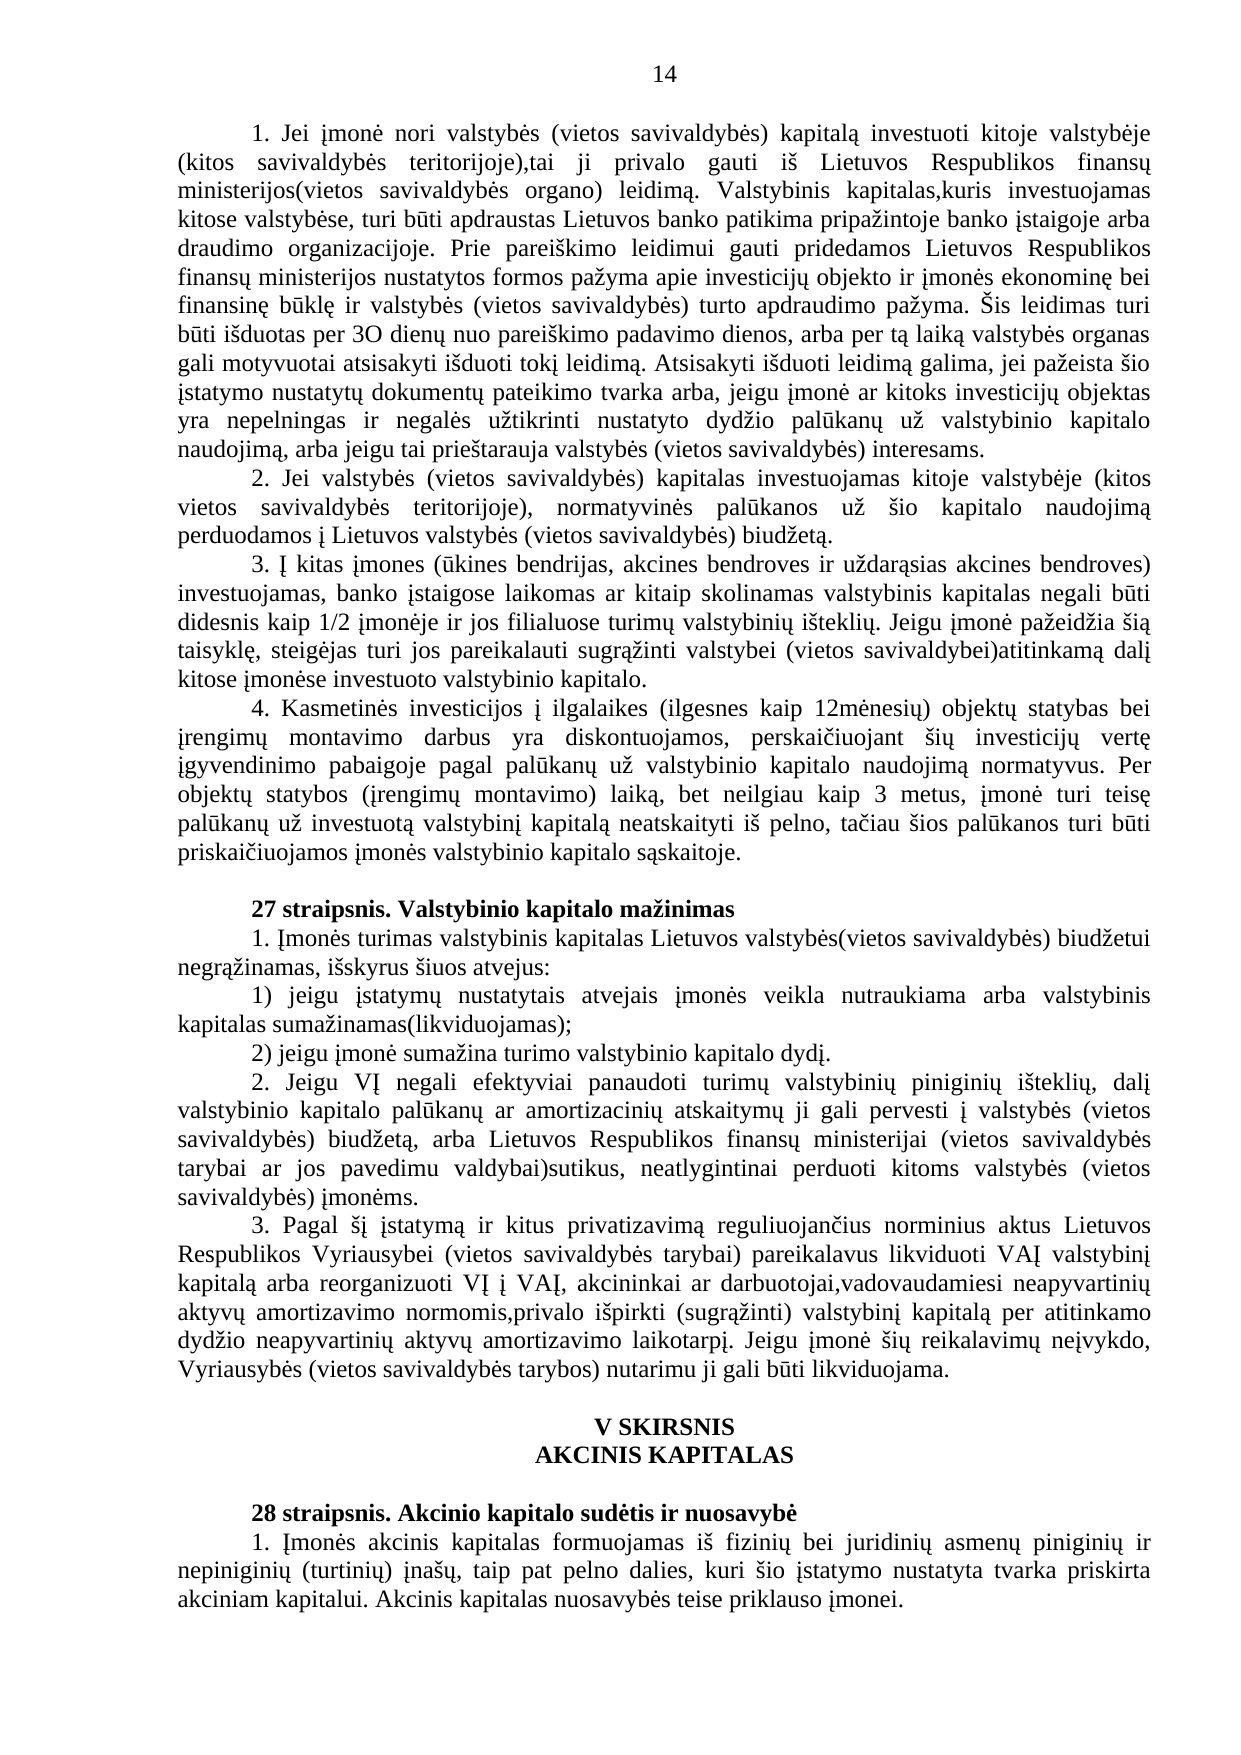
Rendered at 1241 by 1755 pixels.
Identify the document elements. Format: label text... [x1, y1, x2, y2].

text 4. Kasmetinės investicijos į ilgalaikes (ilgesnes kaip 12mėnesių) objektų statybas bei įrengimų montavimo darbus yra diskontuojamos, perskaičiuojant šių investicijų vertę įgyvendinimo pabaigoje pagal palūkanų už valstybinio kapitalo naudojimą normatyvus. Per objektų statybos (įrengimų montavimo) laiką, bet neilgiau kaip 3 metus, įmonė turi teisę palūkanų už investuotą valstybinį kapitalą neatskaityti iš pelno, tačiau šios palūkanos turi būti priskaičiuojamos įmonės valstybinio kapitalo sąskaitoje. [177, 693, 1152, 866]
text 2. Jei valstybės (vietos savivaldybės) kapitalas investuojamas kitoje valstybėje (kitos vietos savivaldybės teritorijoje), normatyvinės palūkanos už šio kapitalo naudojimą perduodamos į Lietuvos valstybės (vietos savivaldybės) biudžetą. [177, 463, 1152, 549]
text 1. Įmonės turimas valstybinis kapitalas Lietuvos valstybės(vietos savivaldybės) biudžetui negrąžinamas, išskyrus šiuos atvejus: [177, 923, 1152, 981]
text AKCINIS KAPITALAS [177, 1441, 1152, 1469]
text 1. Jei įmonė nori valstybės (vietos savivaldybės) kapitalą investuoti kitoje valstybėje (kitos savivaldybės teritorijoje),tai ji privalo gauti iš Lietuvos Respublikos finansų ministerijos(vietos savivaldybės organo) leidimą. Valstybinis kapitalas,kuris investuojamas kitose valstybėse, turi būti apdraustas Lietuvos banko patikima pripažintoje banko įstaigoje arba draudimo organizacijoje. Prie pareiškimo leidimui gauti pridedamos Lietuvos Respublikos finansų ministerijos nustatytos formos pažyma apie investicijų objekto ir įmonės ekonominę bei finansinę būklę ir valstybės (vietos savivaldybės) turto apdraudimo pažyma. Šis leidimas turi būti išduotas per 3O dienų nuo pareiškimo padavimo dienos, arba per tą laiką valstybės organas gali motyvuotai atsisakyti išduoti tokį leidimą. Atsisakyti išduoti leidimą galima, jei pažeista šio įstatymo nustatytų dokumentų pateikimo tvarka arba, jeigu įmonė ar kitoks investicijų objektas yra nepelningas ir negalės užtikrinti nustatyto dydžio palūkanų už valstybinio kapitalo naudojimą, arba jeigu tai prieštarauja valstybės (vietos savivaldybės) interesams. [177, 118, 1152, 463]
text 1) jeigu įstatymų nustatytais atvejais įmonės veikla nutraukiama arba valstybinis kapitalas sumažinamas(likviduojamas); [177, 981, 1152, 1038]
text V skirsnis [177, 1412, 1152, 1441]
text 28 straipsnis. Akcinio kapitalo sudėtis ir nuosavybė [177, 1498, 1152, 1527]
text 1. Įmonės akcinis kapitalas formuojamas iš fizinių bei juridinių asmenų piniginių ir nepiniginių (turtinių) įnašų, taip pat pelno dalies, kuri šio įstatymo nustatyta tvarka priskirta akciniam kapitalui. Akcinis kapitalas nuosavybės teise priklauso įmonei. [177, 1527, 1152, 1613]
text 3. Į kitas įmones (ūkines bendrijas, akcines bendroves ir uždarąsias akcines bendroves) investuojamas, banko įstaigose laikomas ar kitaip skolinamas valstybinis kapitalas negali būti didesnis kaip 1/2 įmonėje ir jos filialuose turimų valstybinių išteklių. Jeigu įmonė pažeidžia šią taisyklę, steigėjas turi jos pareikalauti sugrąžinti valstybei (vietos savivaldybei)atitinkamą dalį kitose įmonėse investuoto valstybinio kapitalo. [177, 549, 1152, 693]
text 27 straipsnis. Valstybinio kapitalo mažinimas [177, 894, 1152, 923]
text 3. Pagal šį įstatymą ir kitus privatizavimą reguliuojančius norminius aktus Lietuvos Respublikos Vyriausybei (vietos savivaldybės tarybai) pareikalavus likviduoti VAĮ valstybinį kapitalą arba reorganizuoti VĮ į VAĮ, akcininkai ar darbuotojai,vadovaudamiesi neapyvartinių aktyvų amortizavimo normomis,privalo išpirkti (sugrąžinti) valstybinį kapitalą per atitinkamo dydžio neapyvartinių aktyvų amortizavimo laikotarpį. Jeigu įmonė šių reikalavimų neįvykdo, Vyriausybės (vietos savivaldybės tarybos) nutarimu ji gali būti likviduojama. [177, 1211, 1152, 1383]
text 2. Jeigu VĮ negali efektyviai panaudoti turimų valstybinių piniginių išteklių, dalį valstybinio kapitalo palūkanų ar amortizacinių atskaitymų ji gali pervesti į valstybės (vietos savivaldybės) biudžetą, arba Lietuvos Respublikos finansų ministerijai (vietos savivaldybės tarybai ar jos pavedimu valdybai)sutikus, neatlygintinai perduoti kitoms valstybės (vietos savivaldybės) įmonėms. [177, 1067, 1152, 1211]
text 2) jeigu įmonė sumažina turimo valstybinio kapitalo dydį. [177, 1038, 1152, 1067]
